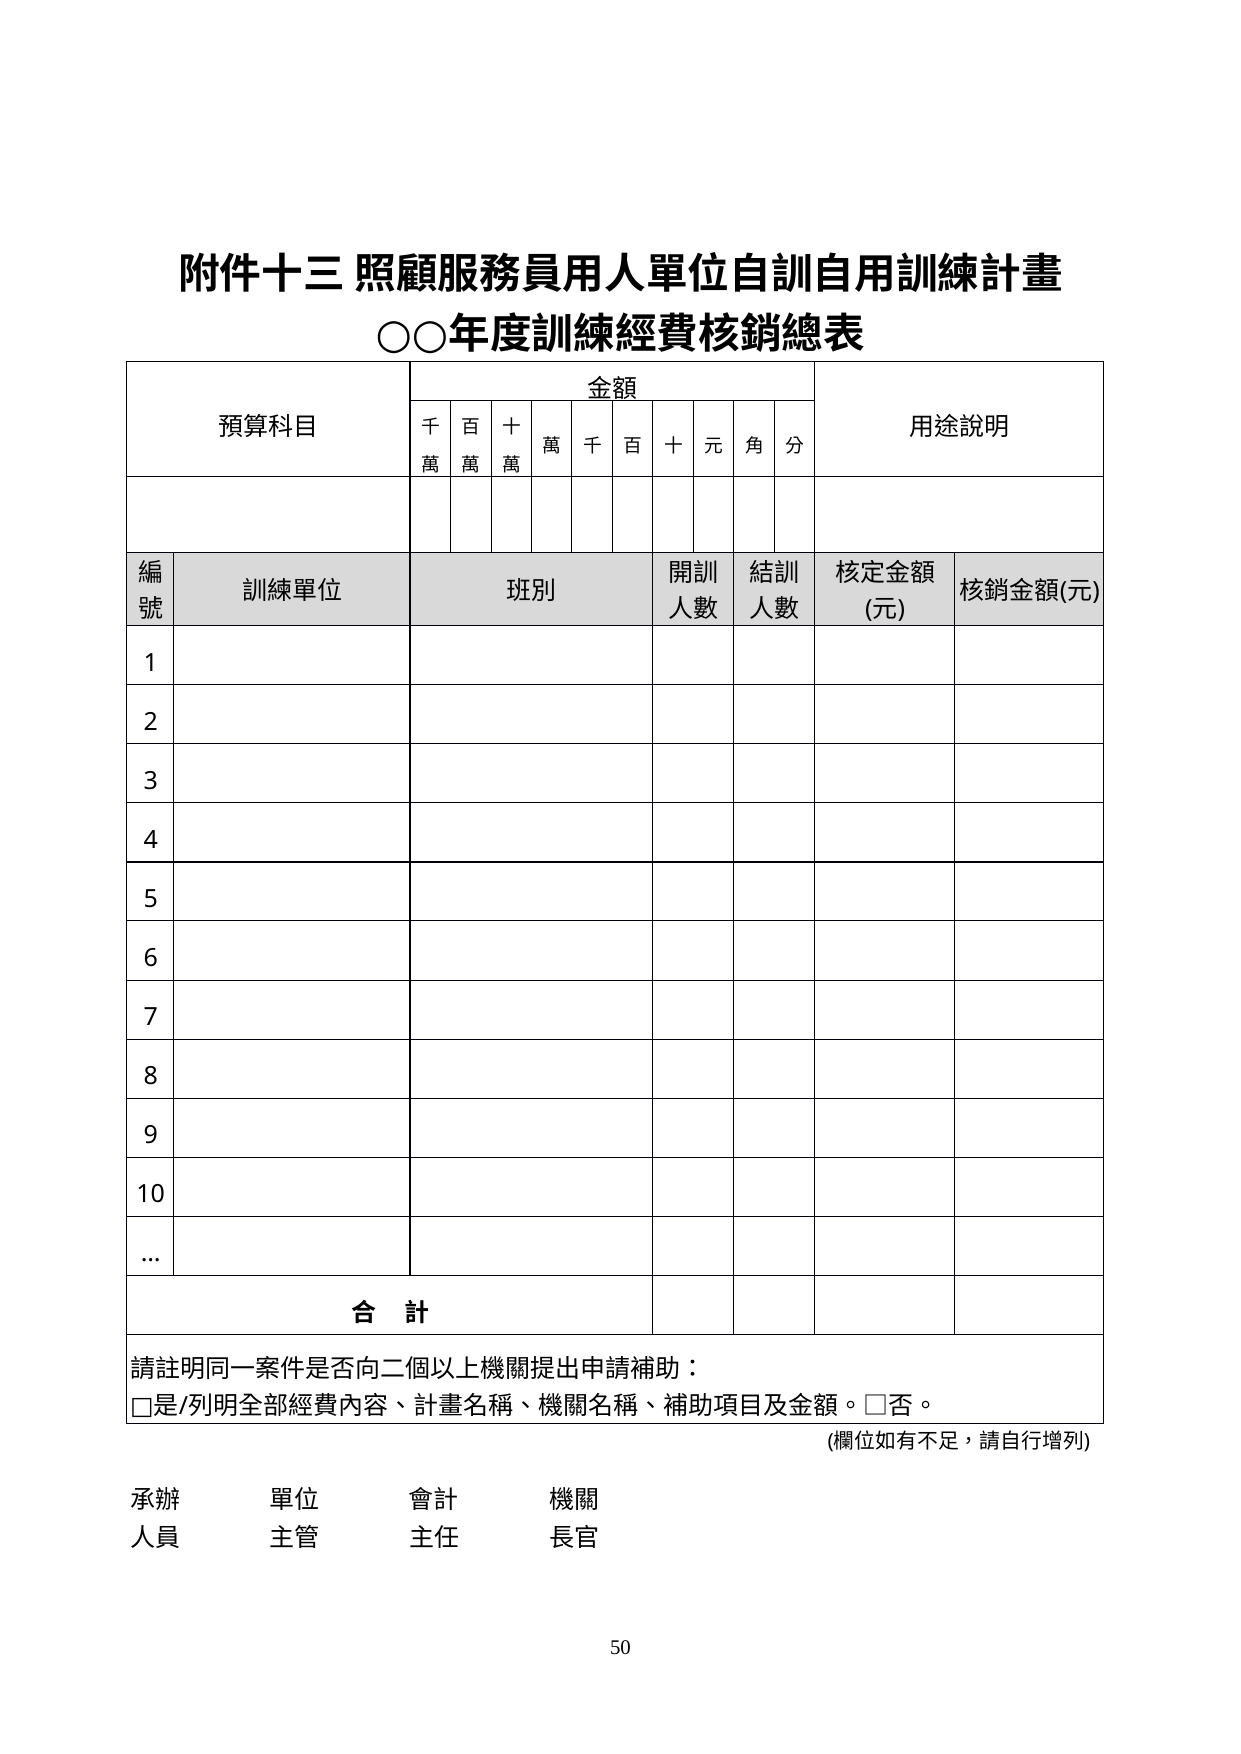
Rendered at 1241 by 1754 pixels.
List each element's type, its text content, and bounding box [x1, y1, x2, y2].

table_cell [653, 921, 733, 979]
table_cell [815, 1276, 954, 1334]
table_cell [411, 803, 652, 861]
table_cell [653, 1158, 733, 1216]
table_cell [411, 921, 652, 979]
table_cell 9 [127, 1099, 173, 1157]
table_cell [815, 863, 954, 920]
table_cell [653, 685, 733, 743]
table_cell [955, 981, 1103, 1038]
table_cell [734, 1276, 814, 1334]
text 人員 主管 主任 長官 [130, 1511, 1110, 1548]
table_cell [815, 803, 954, 861]
table_header 金額 [411, 362, 814, 399]
table_cell [955, 803, 1103, 861]
table_cell [411, 744, 652, 802]
table_cell 角 [734, 401, 774, 476]
table_cell 2 [127, 685, 173, 743]
table_cell [815, 744, 954, 802]
table_cell 合 計 [127, 1276, 652, 1334]
table_cell [653, 1217, 733, 1275]
table_cell [174, 1099, 409, 1157]
text 附件十三 照顧服務員用人單位自訓自用訓練計畫 [130, 240, 1110, 300]
table_cell [653, 626, 733, 684]
table_cell [815, 626, 954, 684]
table_cell [734, 1099, 814, 1157]
table_cell [653, 981, 733, 1038]
table_cell [411, 1217, 652, 1275]
table_cell [174, 1158, 409, 1216]
table_cell [572, 477, 612, 552]
table_cell [955, 1040, 1103, 1098]
table_cell 訓練單位 [174, 553, 409, 625]
table_cell 編號 [127, 553, 173, 625]
table_cell [451, 477, 491, 552]
table_cell 分 [775, 401, 814, 476]
table_cell [174, 744, 409, 802]
table_cell 千 [572, 401, 612, 476]
table_cell [174, 921, 409, 979]
table_cell [815, 1217, 954, 1275]
table_cell 核定金額(元) [815, 553, 954, 625]
table_cell 結訓 人數 [734, 553, 814, 625]
table_cell [815, 921, 954, 979]
table_cell [411, 863, 652, 920]
table_cell [653, 863, 733, 920]
table_cell [955, 1217, 1103, 1275]
table_cell 請註明同一案件是否向二個以上機關提出申請補助： □是/列明全部經費內容、計畫名稱、機關名稱、補助項目及金額。□否。 [127, 1335, 1103, 1423]
table_cell [411, 685, 652, 743]
table_cell [734, 921, 814, 979]
table_cell [734, 1158, 814, 1216]
table_cell [411, 1158, 652, 1216]
table_cell [734, 1217, 814, 1275]
table_cell [411, 1099, 652, 1157]
table_cell [653, 1040, 733, 1098]
table_cell [532, 477, 571, 552]
text 承辦 單位 會計 機關 [130, 1473, 1110, 1511]
table_cell [653, 1099, 733, 1157]
table_cell [955, 921, 1103, 979]
table_cell [174, 685, 409, 743]
table_cell 十 [653, 401, 693, 476]
table_cell [815, 981, 954, 1038]
table_cell [653, 477, 693, 552]
table_cell [955, 1158, 1103, 1216]
table_cell 1 [127, 626, 173, 684]
table_cell [411, 981, 652, 1038]
table_cell [174, 1040, 409, 1098]
table_cell [815, 1040, 954, 1098]
table_cell 5 [127, 863, 173, 920]
table_cell [174, 1217, 409, 1275]
table_cell 4 [127, 803, 173, 861]
table_cell [411, 1040, 652, 1098]
table_cell 百萬 [451, 401, 491, 476]
table_cell [955, 626, 1103, 684]
table_cell [815, 685, 954, 743]
table_cell [734, 744, 814, 802]
table_cell [694, 477, 733, 552]
table_cell 10 [127, 1158, 173, 1216]
table_cell 班別 [411, 553, 652, 625]
table_cell [174, 981, 409, 1038]
table_cell [815, 477, 1103, 552]
table_cell [734, 685, 814, 743]
table_cell … [127, 1217, 173, 1275]
table_cell 十萬 [492, 401, 531, 476]
table_cell [734, 1040, 814, 1098]
text ○○年度訓練經費核銷總表 [130, 300, 1110, 361]
table_cell 千萬 [411, 401, 450, 476]
table_cell [955, 863, 1103, 920]
table_cell [174, 803, 409, 861]
table_cell [734, 477, 774, 552]
table_cell [492, 477, 531, 552]
subtitle (欄位如有不足，請自行增列) [130, 1424, 1090, 1454]
table_cell 開訓 人數 [653, 553, 733, 625]
table_cell 萬 [532, 401, 571, 476]
table_cell [815, 1099, 954, 1157]
table_cell [174, 863, 409, 920]
table_cell 元 [694, 401, 733, 476]
table_cell [734, 803, 814, 861]
table_cell 核銷金額(元) [955, 553, 1103, 625]
table_header 用途說明 [815, 362, 1103, 476]
table_cell [653, 744, 733, 802]
table_cell 7 [127, 981, 173, 1038]
table_cell [411, 477, 450, 552]
table_cell 3 [127, 744, 173, 802]
table_cell [955, 1276, 1103, 1334]
table_cell [411, 626, 652, 684]
table_cell [775, 477, 814, 552]
table_cell [653, 1276, 733, 1334]
table_cell [734, 863, 814, 920]
table_cell 百 [613, 401, 652, 476]
table_cell [734, 626, 814, 684]
table_cell 8 [127, 1040, 173, 1098]
table_cell [174, 626, 409, 684]
table_cell [955, 685, 1103, 743]
table_cell [653, 803, 733, 861]
table_cell 6 [127, 921, 173, 979]
table_cell [734, 981, 814, 1038]
table_cell [613, 477, 652, 552]
table_cell [955, 744, 1103, 802]
table_cell [955, 1099, 1103, 1157]
table_header 預算科目 [127, 362, 409, 476]
table_cell [127, 477, 409, 552]
table_cell [815, 1158, 954, 1216]
